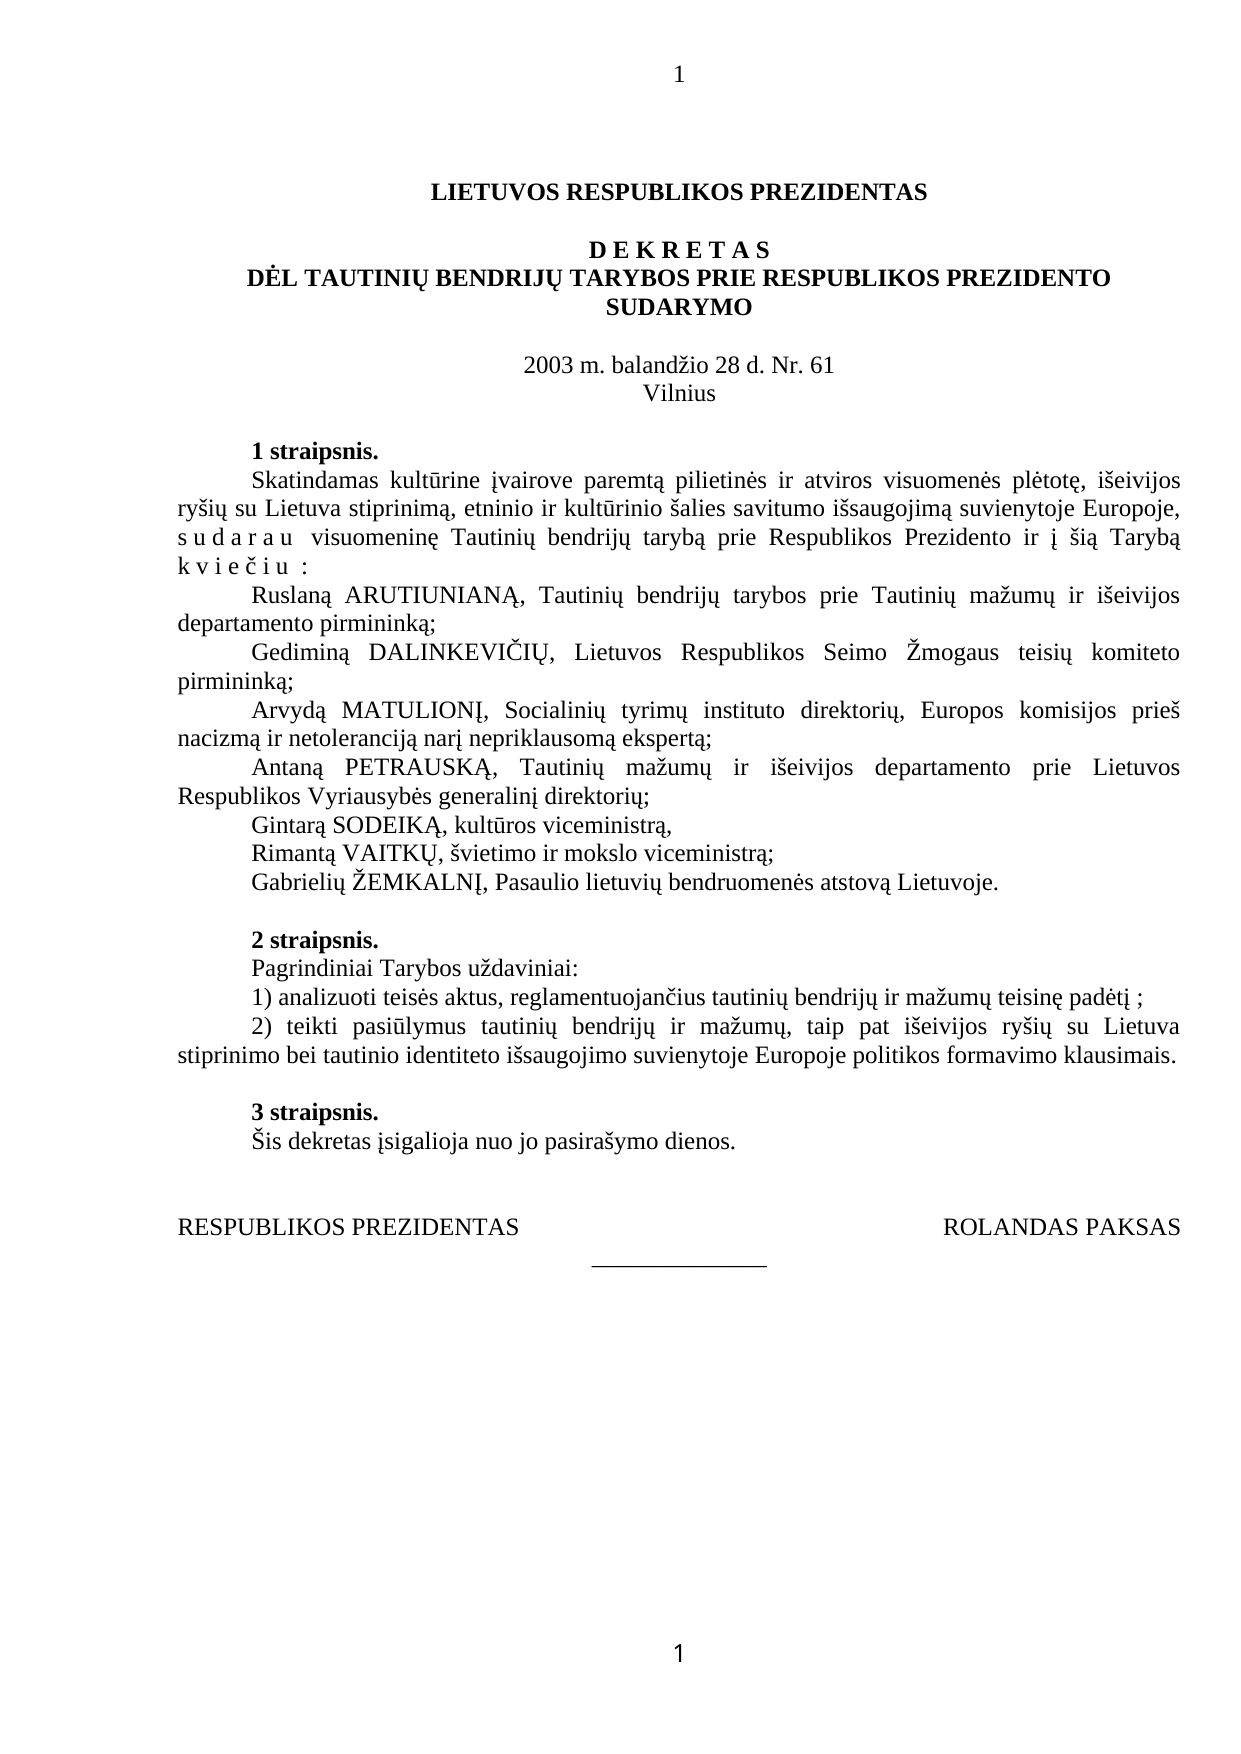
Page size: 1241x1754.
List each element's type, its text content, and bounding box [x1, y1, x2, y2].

text 2) teikti pasiūlymus tautinių bendrijų ir mažumų, taip pat išeivijos ryšių su Lietuva stiprinimo bei tautinio identiteto išsaugojimo suvienytoje Europoje politikos formavimo klausimais. [177, 1011, 1181, 1068]
text Skatindamas kultūrine įvairove paremtą pilietinės ir atviros visuomenės plėtotę, išeivijos ryšių su Lietuva stiprinimą, etninio ir kultūrinio šalies savitumo išsaugojimą suvienytoje Europoje, sudarau visuomeninę Tautinių bendrijų tarybą prie Respublikos Prezidento ir į šią Tarybą kviečiu : [177, 465, 1181, 580]
text Vilnius [177, 378, 1181, 407]
text Gediminą DALINKEVIČIŲ, Lietuvos Respublikos Seimo Žmogaus teisių komiteto pirmininką; [177, 637, 1181, 695]
text DĖL TAUTINIŲ BENDRIJŲ TARYBOS PRIE RESPUBLIKOS PREZIDENTO SUDARYMO [177, 263, 1181, 321]
text ______________ [177, 1241, 1181, 1270]
text Gabrielių ŽEMKALNĮ, Pasaulio lietuvių bendruomenės atstovą Lietuvoje. [177, 867, 1181, 896]
text Gintarą SODEIKĄ, kultūros viceministrą, [177, 810, 1181, 838]
text 2 straipsnis. [177, 925, 1181, 953]
text Antaną PETRAUSKĄ, Tautinių mažumų ir išeivijos departamento prie Lietuvos Respublikos Vyriausybės generalinį direktorių; [177, 752, 1181, 810]
text LIETUVOS RESPUBLIKOS PREZIDENTAS [177, 177, 1181, 206]
text 1) analizuoti teisės aktus, reglamentuojančius tautinių bendrijų ir mažumų teisinę padėtį ; [177, 982, 1181, 1011]
text 2003 m. balandžio 28 d. Nr. 61 [177, 350, 1181, 378]
text 3 straipsnis. [177, 1097, 1181, 1126]
text Pagrindiniai Tarybos uždaviniai: [177, 953, 1181, 982]
text Rimantą VAITKŲ, švietimo ir mokslo viceministrą; [177, 838, 1181, 867]
text RESPUBLIKOS PREZIDENTAS ROLANDAS PAKSAS [177, 1212, 1181, 1241]
text Ruslaną ARUTIUNIANĄ, Tautinių bendrijų tarybos prie Tautinių mažumų ir išeivijos departamento pirmininką; [177, 580, 1181, 637]
text 1 straipsnis. [177, 436, 1181, 465]
text D E K R E T A S [177, 235, 1181, 263]
text Arvydą MATULIONĮ, Socialinių tyrimų instituto direktorių, Europos komisijos prieš nacizmą ir netoleranciją narį nepriklausomą ekspertą; [177, 695, 1181, 752]
text Šis dekretas įsigalioja nuo jo pasirašymo dienos. [177, 1126, 1181, 1155]
